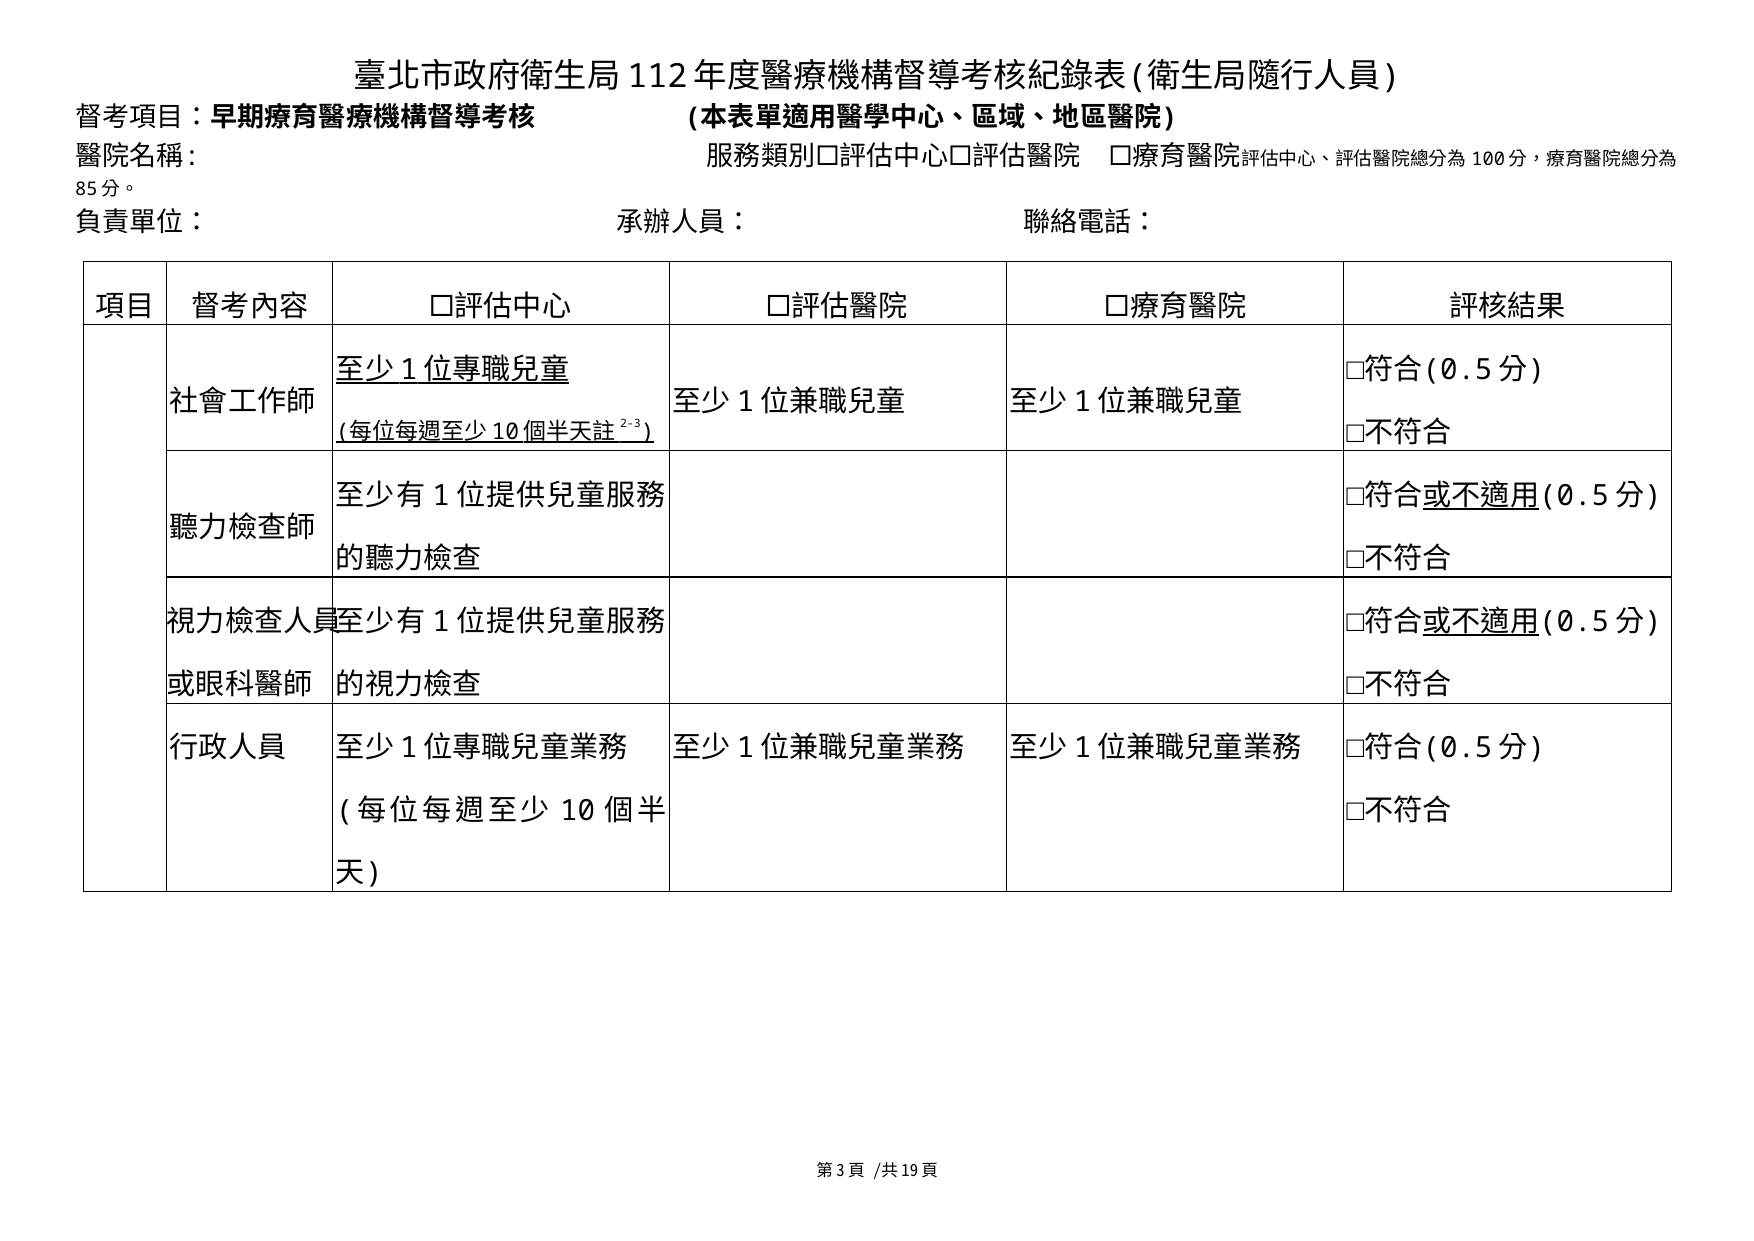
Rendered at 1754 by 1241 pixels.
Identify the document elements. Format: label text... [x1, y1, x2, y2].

table_cell [1007, 578, 1343, 702]
table_cell [670, 451, 1006, 576]
table_cell □符合(0.5分) □不符合 [1344, 704, 1671, 891]
table_cell 至少1位兼職兒童業務 [1007, 704, 1343, 891]
table_header 評核結果 [1344, 262, 1671, 324]
table_cell 至少1位兼職兒童 [670, 325, 1006, 450]
table_cell 至少1位專職兒童 (每位每週至少10個半天註2-3) [333, 325, 669, 450]
table_cell 至少1位專職兒童業務 (每位每週至少10個半天) [333, 704, 669, 891]
table_cell □符合或不適用(0.5分) □不符合 [1344, 578, 1671, 702]
table_cell 至少1位兼職兒童業務 [670, 704, 1006, 891]
table_cell 至少有1位提供兒童服務的視力檢查 [333, 578, 669, 702]
table_cell 視力檢查人員 或眼科醫師 [167, 578, 332, 702]
table_header 評估醫院 [670, 262, 1006, 324]
table_cell [1007, 451, 1343, 576]
table_cell 社會工作師 [167, 325, 332, 450]
table_header 督考內容 [167, 262, 332, 324]
table_header 療育醫院 [1007, 262, 1343, 324]
table_cell 至少1位兼職兒童 [1007, 325, 1343, 450]
table_cell □符合或不適用(0.5分) □不符合 [1344, 451, 1671, 576]
table_header 項目 [84, 262, 166, 324]
table_cell [84, 325, 166, 891]
table_cell 至少有1位提供兒童服務的聽力檢查 [333, 451, 669, 576]
table_cell 行政人員 [167, 704, 332, 891]
table_cell □符合(0.5分) □不符合 [1344, 325, 1671, 450]
table_cell [670, 578, 1006, 702]
table_cell 聽力檢查師 [167, 451, 332, 576]
table_header 評估中心 [333, 262, 669, 324]
